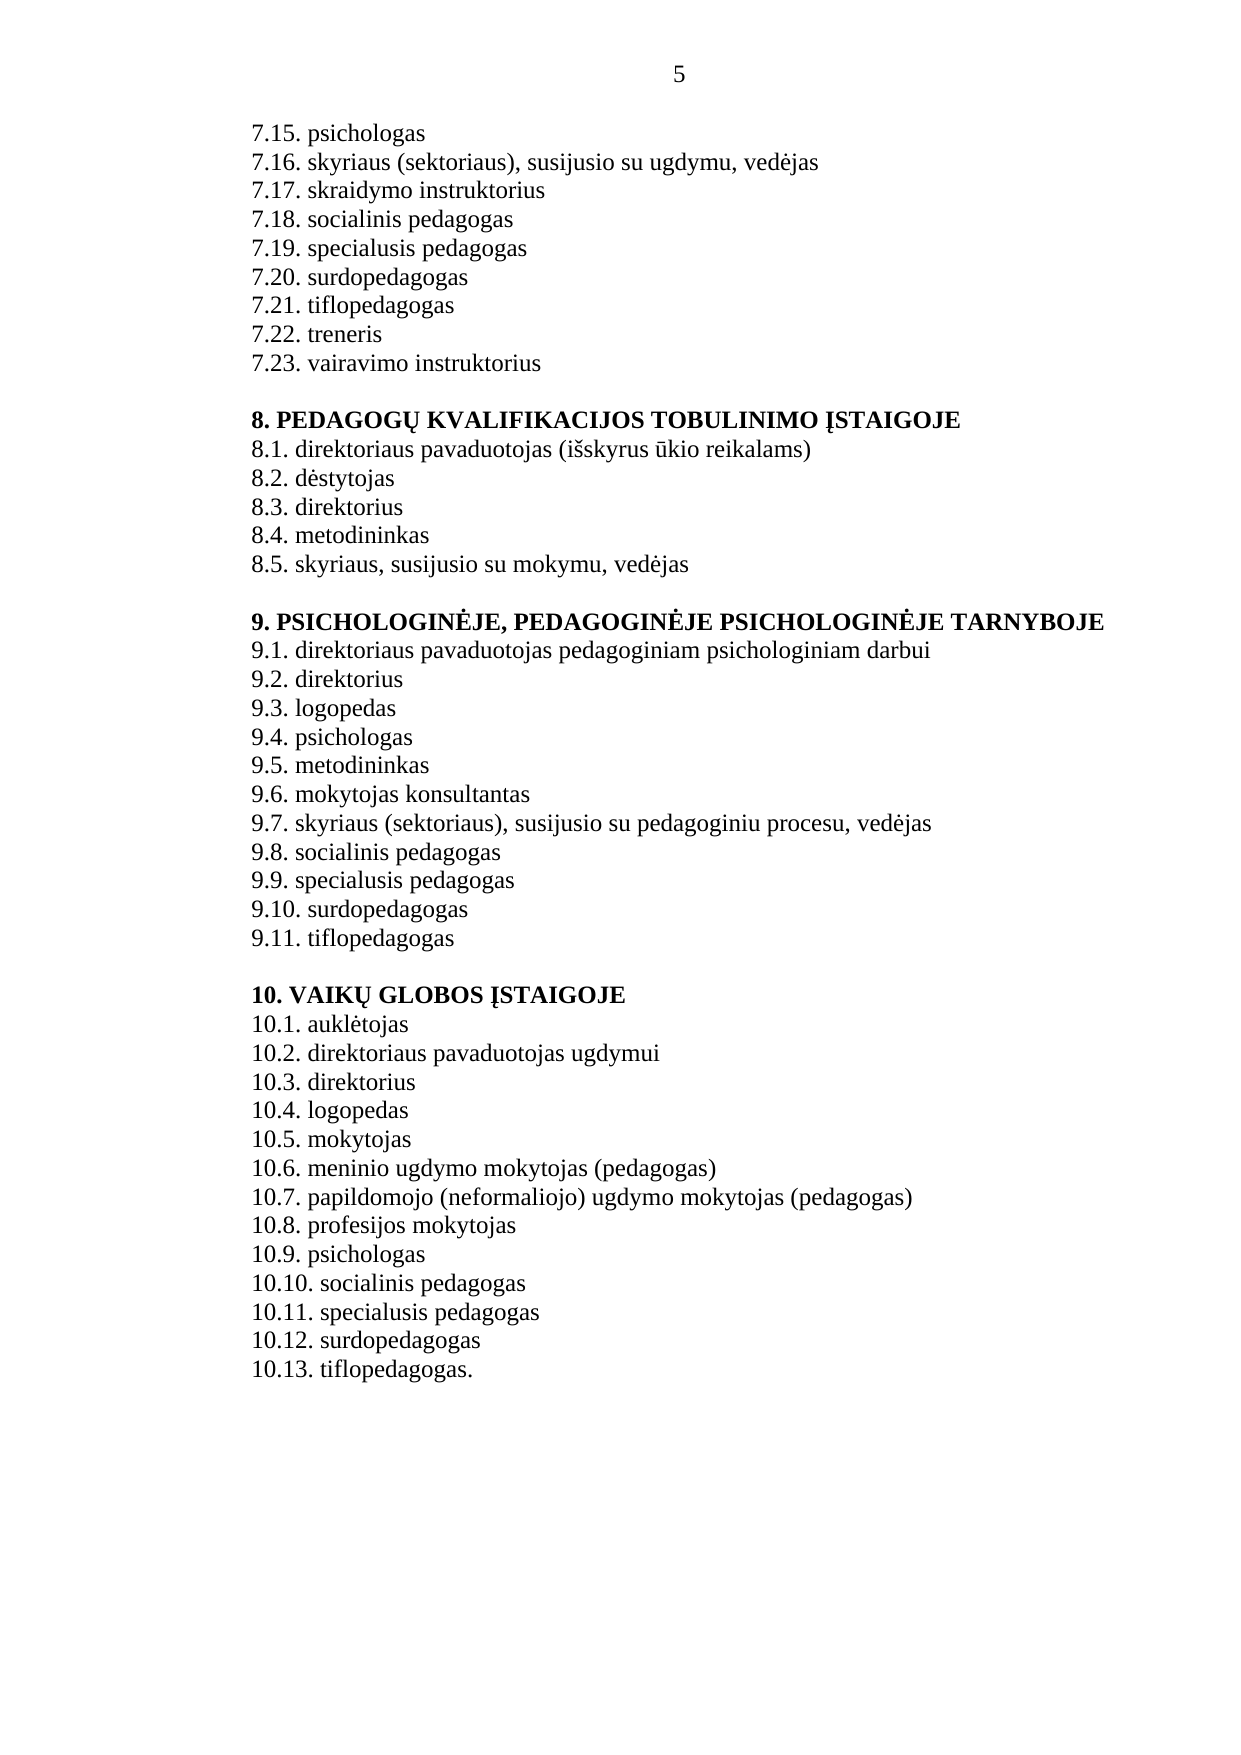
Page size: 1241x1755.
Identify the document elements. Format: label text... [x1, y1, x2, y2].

text 10.7. papildomojo (neformaliojo) ugdymo mokytojas (pedagogas) [177, 1182, 1181, 1211]
text 9. PSICHOLOGINĖJE, PEDAGOGINĖJE PSICHOLOGINĖJE TARNYBOJE [177, 607, 1181, 636]
text 10. VAIKŲ GLOBOS ĮSTAIGOJE [177, 981, 1181, 1009]
text 10.4. logopedas [177, 1096, 1181, 1124]
text 9.7. skyriaus (sektoriaus), susijusio su pedagoginiu procesu, vedėjas [177, 808, 1181, 837]
text 10.1. auklėtojas [177, 1009, 1181, 1038]
text 9.2. direktorius [177, 664, 1181, 693]
text 7.17. skraidymo instruktorius [177, 176, 1181, 204]
text 9.6. mokytojas konsultantas [177, 779, 1181, 808]
text 7.21. tiflopedagogas [177, 291, 1181, 319]
text 8.4. metodininkas [177, 521, 1181, 549]
text 10.8. profesijos mokytojas [177, 1211, 1181, 1239]
text 9.1. direktoriaus pavaduotojas pedagoginiam psichologiniam darbui [177, 636, 1181, 664]
text 7.15. psichologas [177, 118, 1181, 147]
text 9.8. socialinis pedagogas [177, 837, 1181, 866]
text 9.5. metodininkas [177, 751, 1181, 779]
text 9.4. psichologas [177, 722, 1181, 751]
text 8.2. dėstytojas [177, 463, 1181, 492]
text 9.3. logopedas [177, 693, 1181, 722]
text 10.9. psichologas [177, 1239, 1181, 1268]
text 7.19. specialusis pedagogas [177, 233, 1181, 262]
text 10.5. mokytojas [177, 1124, 1181, 1153]
text 7.22. treneris [177, 319, 1181, 348]
text 8.1. direktoriaus pavaduotojas (išskyrus ūkio reikalams) [177, 434, 1181, 463]
text 8. PEDAGOGŲ KVALIFIKACIJOS TOBULINIMO ĮSTAIGOJE [177, 406, 1181, 434]
text 7.23. vairavimo instruktorius [177, 348, 1181, 377]
text 10.10. socialinis pedagogas [177, 1268, 1181, 1297]
text 9.10. surdopedagogas [177, 894, 1181, 923]
text 7.16. skyriaus (sektoriaus), susijusio su ugdymu, vedėjas [177, 147, 1181, 176]
text 10.12. surdopedagogas [177, 1326, 1181, 1354]
text 7.20. surdopedagogas [177, 262, 1181, 291]
text 8.5. skyriaus, susijusio su mokymu, vedėjas [177, 549, 1181, 578]
text 10.3. direktorius [177, 1067, 1181, 1096]
text 10.6. meninio ugdymo mokytojas (pedagogas) [177, 1153, 1181, 1182]
text 8.3. direktorius [177, 492, 1181, 521]
text 10.13. tiflopedagogas. [177, 1354, 1181, 1383]
text 7.18. socialinis pedagogas [177, 204, 1181, 233]
text 10.11. specialusis pedagogas [177, 1297, 1181, 1326]
text 9.9. specialusis pedagogas [177, 866, 1181, 894]
text 10.2. direktoriaus pavaduotojas ugdymui [177, 1038, 1181, 1067]
text 9.11. tiflopedagogas [177, 923, 1181, 952]
